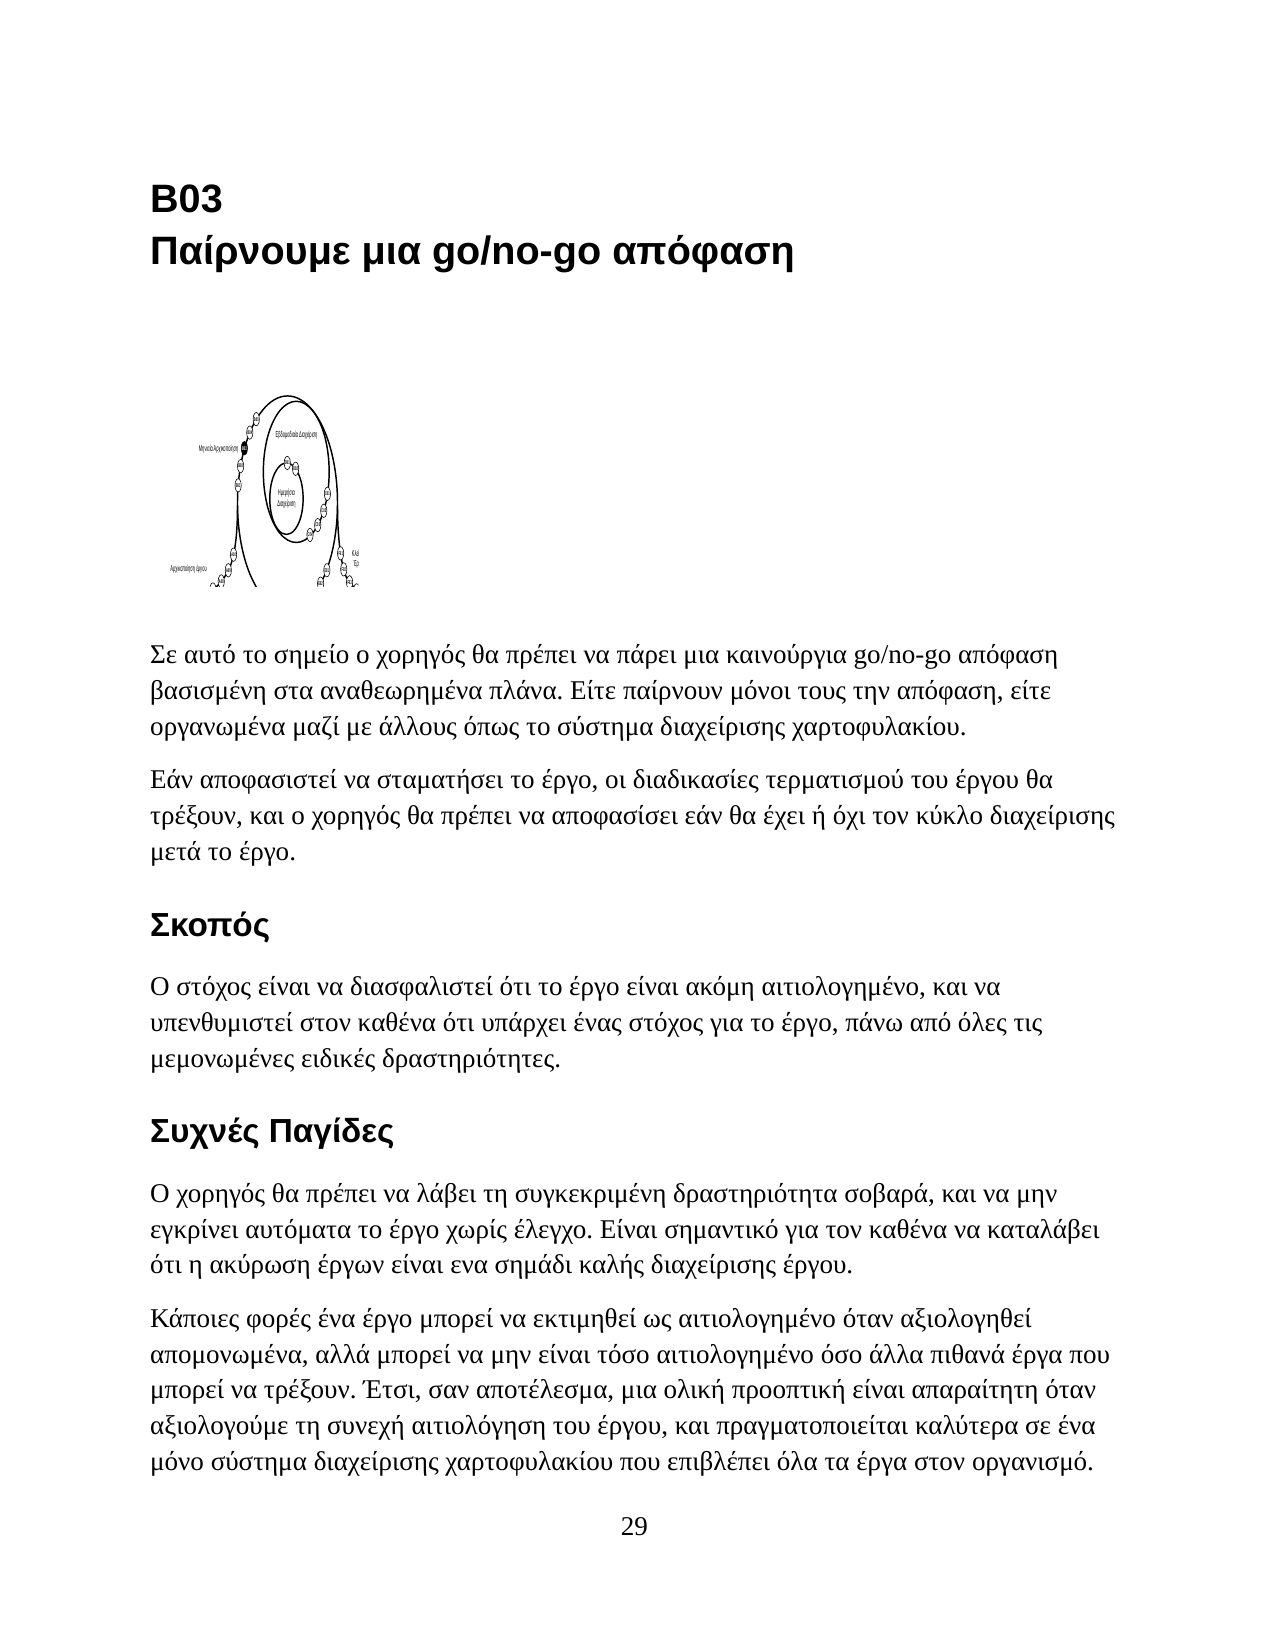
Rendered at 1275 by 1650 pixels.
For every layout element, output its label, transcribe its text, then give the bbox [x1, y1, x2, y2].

text Ο χορηγός θα πρέπει να λάβει τη συγκεκριμένη δραστηριότητα σοβαρά, και να μην εγκρίνει αυτόματα το έργο χωρίς έλεγχο. Είναι σημαντικό για τον καθένα να καταλάβει ότι η ακύρωση έργων είναι ενα σημάδι καλής διαχείρισης έργου. [150, 1177, 1125, 1279]
text Κάποιες φορές ένα έργο μπορεί να εκτιμηθεί ως αιτιολογημένο όταν αξιολογηθεί απομονωμένα, αλλά μπορεί να μην είναι τόσο αιτιολογημένο όσο άλλα πιθανά έργα που μπορεί να τρέξουν. Έτσι, σαν αποτέλεσμα, μια ολική προοπτική είναι απαραίτητη όταν αξιολογούμε τη συνεχή αιτιολόγηση του έργου, και πραγματοποιείται καλύτερα σε ένα μόνο σύστημα διαχείρισης χαρτοφυλακίου που επιβλέπει όλα τα έργα στον οργανισμό. [150, 1302, 1125, 1476]
text Σε αυτό το σημείο ο χορηγός θα πρέπει να πάρει μια καινούργια go/no-go απόφαση βασισμένη στα αναθεωρημένα πλάνα. Είτε παίρνουν μόνοι τους την απόφαση, είτε οργανωμένα μαζί με άλλους όπως το σύστημα διαχείρισης χαρτοφυλακίου. [150, 638, 1125, 741]
text Εάν αποφασιστεί να σταματήσει το έργο, οι διαδικασίες τερματισμού του έργου θα τρέξουν, και ο χορηγός θα πρέπει να αποφασίσει εάν θα έχει ή όχι τον κύκλο διαχείρισης μετά το έργο. [150, 763, 1125, 866]
subtitle Συχνές Παγίδες [150, 1111, 1125, 1150]
text Ο στόχος είναι να διασφαλιστεί ότι το έργο είναι ακόμη αιτιολογημένο, και να υπενθυμιστεί στον καθένα ότι υπάρχει ένας στόχος για το έργο, πάνω από όλες τις μεμονωμένες ειδικές δραστηριότητες. [150, 970, 1125, 1073]
subtitle Σκοπός [150, 904, 1125, 943]
subtitle B03 Παίρνουμε μια go/no-go απόφαση [150, 175, 1125, 273]
